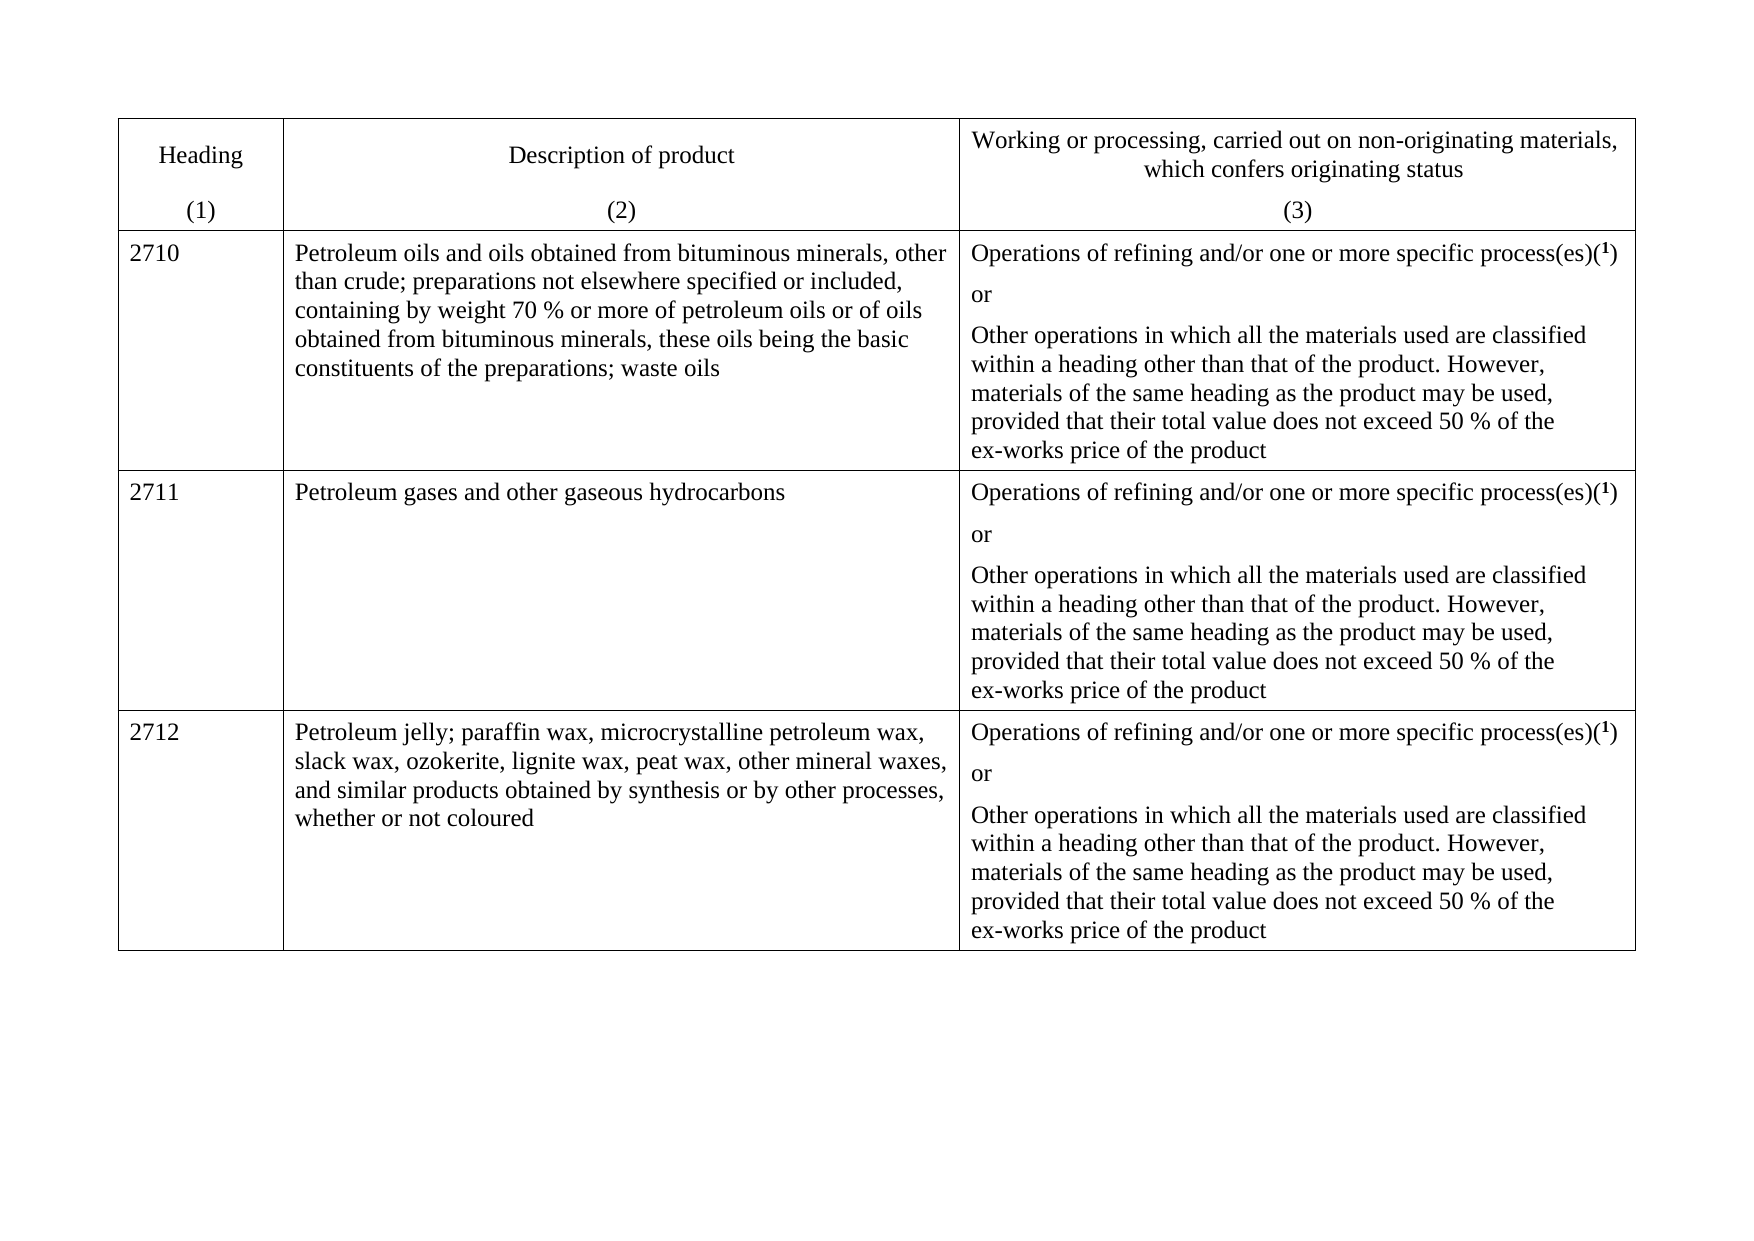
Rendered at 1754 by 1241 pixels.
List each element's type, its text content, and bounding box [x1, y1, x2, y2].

table_cell (3) [960, 189, 1635, 230]
table_cell Petroleum oils and oils obtained from bituminous minerals, other than crude; preparations not elsewhere specified or included, containing by weight 70 % or more of petroleum oils or of oils obtained from bituminous minerals, these oils being the basic constituents of the preparations; waste oils [284, 231, 959, 470]
table_header Heading [119, 119, 283, 189]
table_cell (1) [119, 189, 283, 230]
table_cell 2710 [119, 231, 283, 470]
table_header Description of product [284, 119, 959, 189]
table_header Working or processing, carried out on non‑originating materials, which confers originating status [960, 119, 1635, 189]
table_cell Petroleum gases and other gaseous hydrocarbons [284, 471, 959, 710]
table_cell Petroleum jelly; paraffin wax, microcrystalline petroleum wax, slack wax, ozokerite, lignite wax, peat wax, other mineral waxes, and similar products obtained by synthesis or by other processes, whether or not coloured [284, 711, 959, 950]
table_cell 2712 [119, 711, 283, 950]
table_cell (2) [284, 189, 959, 230]
table_cell 2711 [119, 471, 283, 710]
table_cell Operations of refining and/or one or more specific process(es)(1) or Other operations in which all the materials used are classified within a heading other than that of the product. However, materials of the same heading as the product may be used, provided that their total value does not exceed 50 % of the ex‑works price of the product [960, 471, 1635, 710]
table_cell Operations of refining and/or one or more specific process(es)(1) or Other operations in which all the materials used are classified within a heading other than that of the product. However, materials of the same heading as the product may be used, provided that their total value does not exceed 50 % of the ex‑works price of the product [960, 711, 1635, 950]
table_cell Operations of refining and/or one or more specific process(es)(1) or Other operations in which all the materials used are classified within a heading other than that of the product. However, materials of the same heading as the product may be used, provided that their total value does not exceed 50 % of the ex‑works price of the product [960, 231, 1635, 470]
